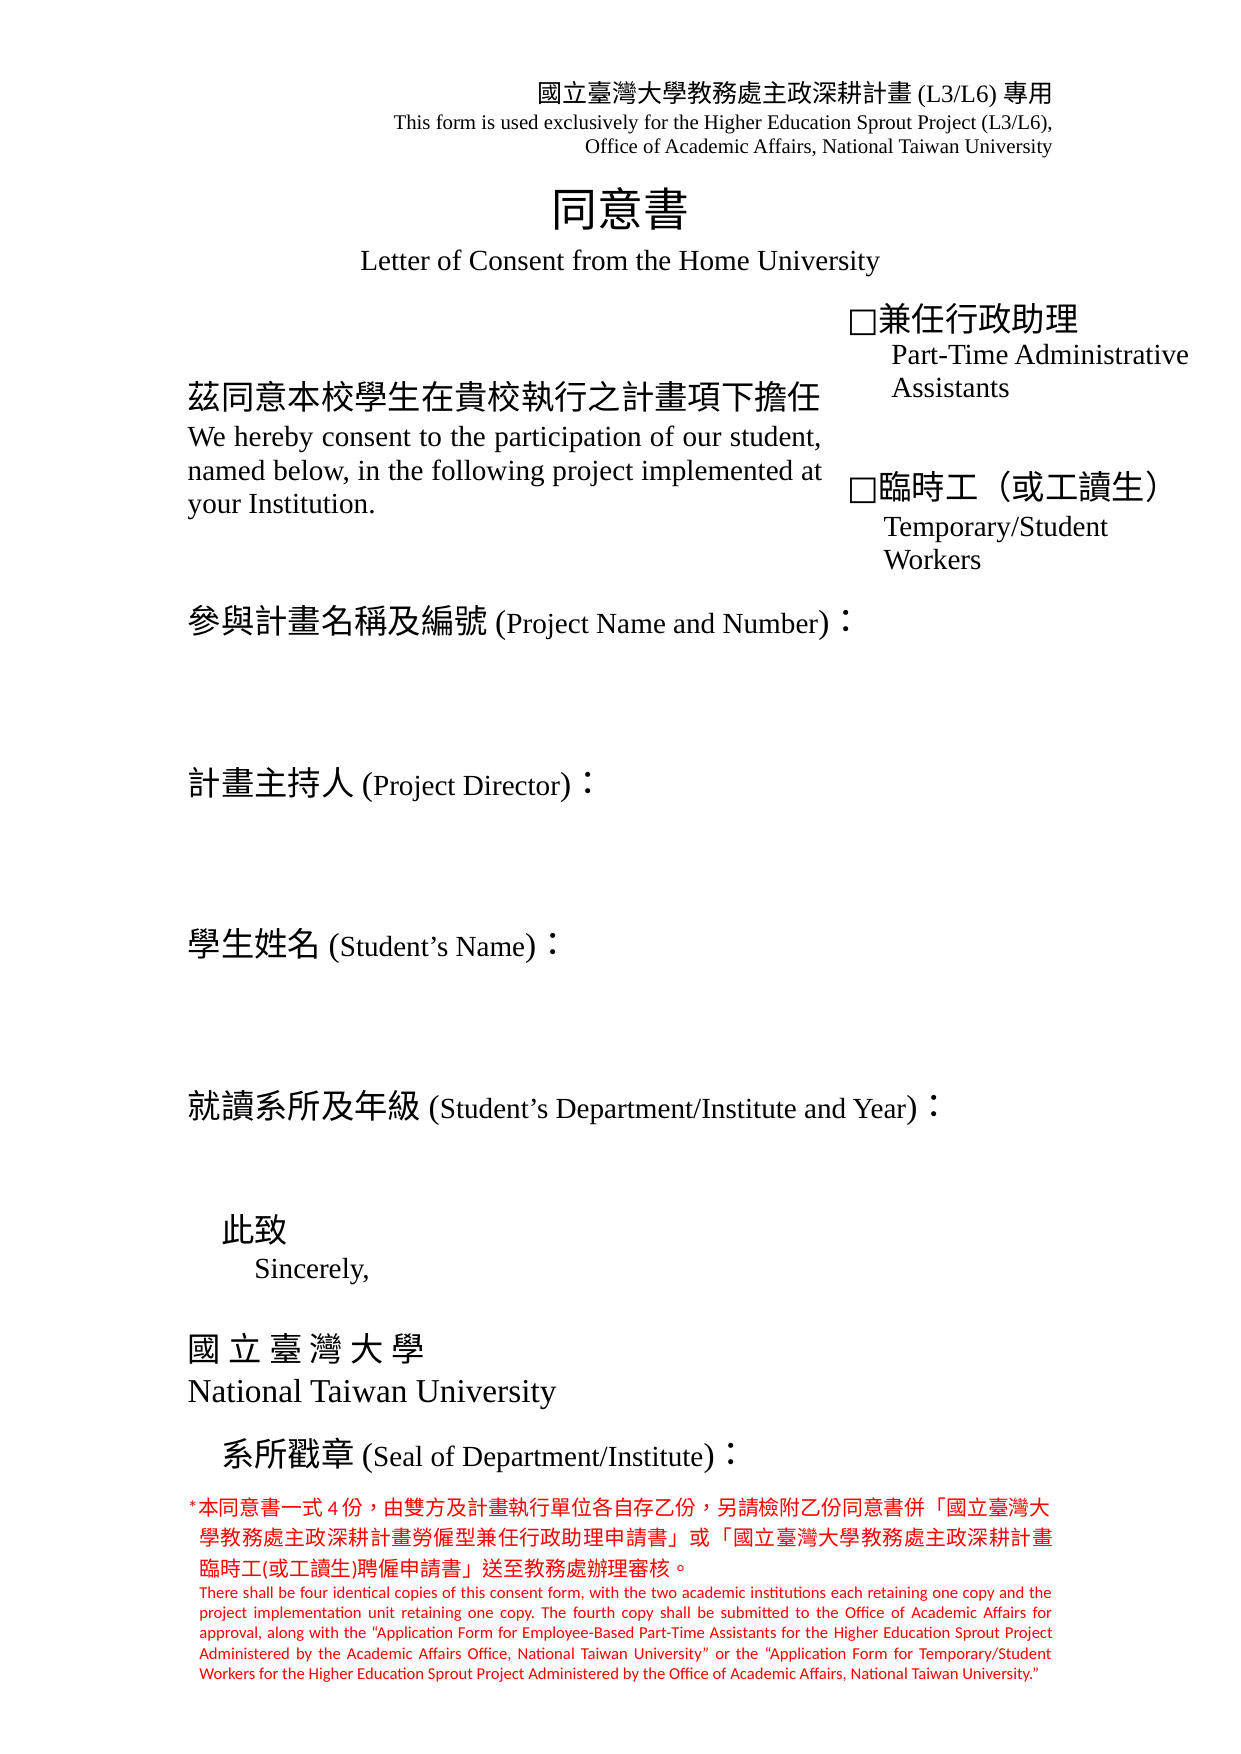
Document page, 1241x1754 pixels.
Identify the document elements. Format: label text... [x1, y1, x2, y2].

text 國 立 臺 灣 大 學 [187, 1323, 1053, 1371]
text Letter of Consent from the Home University [187, 243, 1053, 277]
text 茲同意本校學生在貴校執行之計畫項下擔任 We hereby consent to the participation of our student, named below, in the following project implemented at your Institution. [187, 371, 823, 520]
text □臨時工（或工讀生） Temporary/Student Workers [847, 461, 1210, 576]
text □兼任行政助理 Part-Time Administrative Assistants [847, 304, 1210, 404]
text 參與計畫名稱及編號 (Project Name and Number)： [187, 595, 1053, 643]
text National Taiwan University [187, 1371, 1053, 1409]
text 就讀系所及年級 (Student’s Department/Institute and Year)： [187, 1079, 1053, 1128]
text 此致 Sincerely, [187, 1203, 1053, 1285]
text 學生姓名 (Student’s Name)： [187, 918, 1053, 966]
text 同意書 [187, 168, 1053, 243]
text 計畫主持人 (Project Director)： [187, 756, 1053, 804]
text 系所戳章 (Seal of Department/Institute)： [187, 1428, 1053, 1476]
